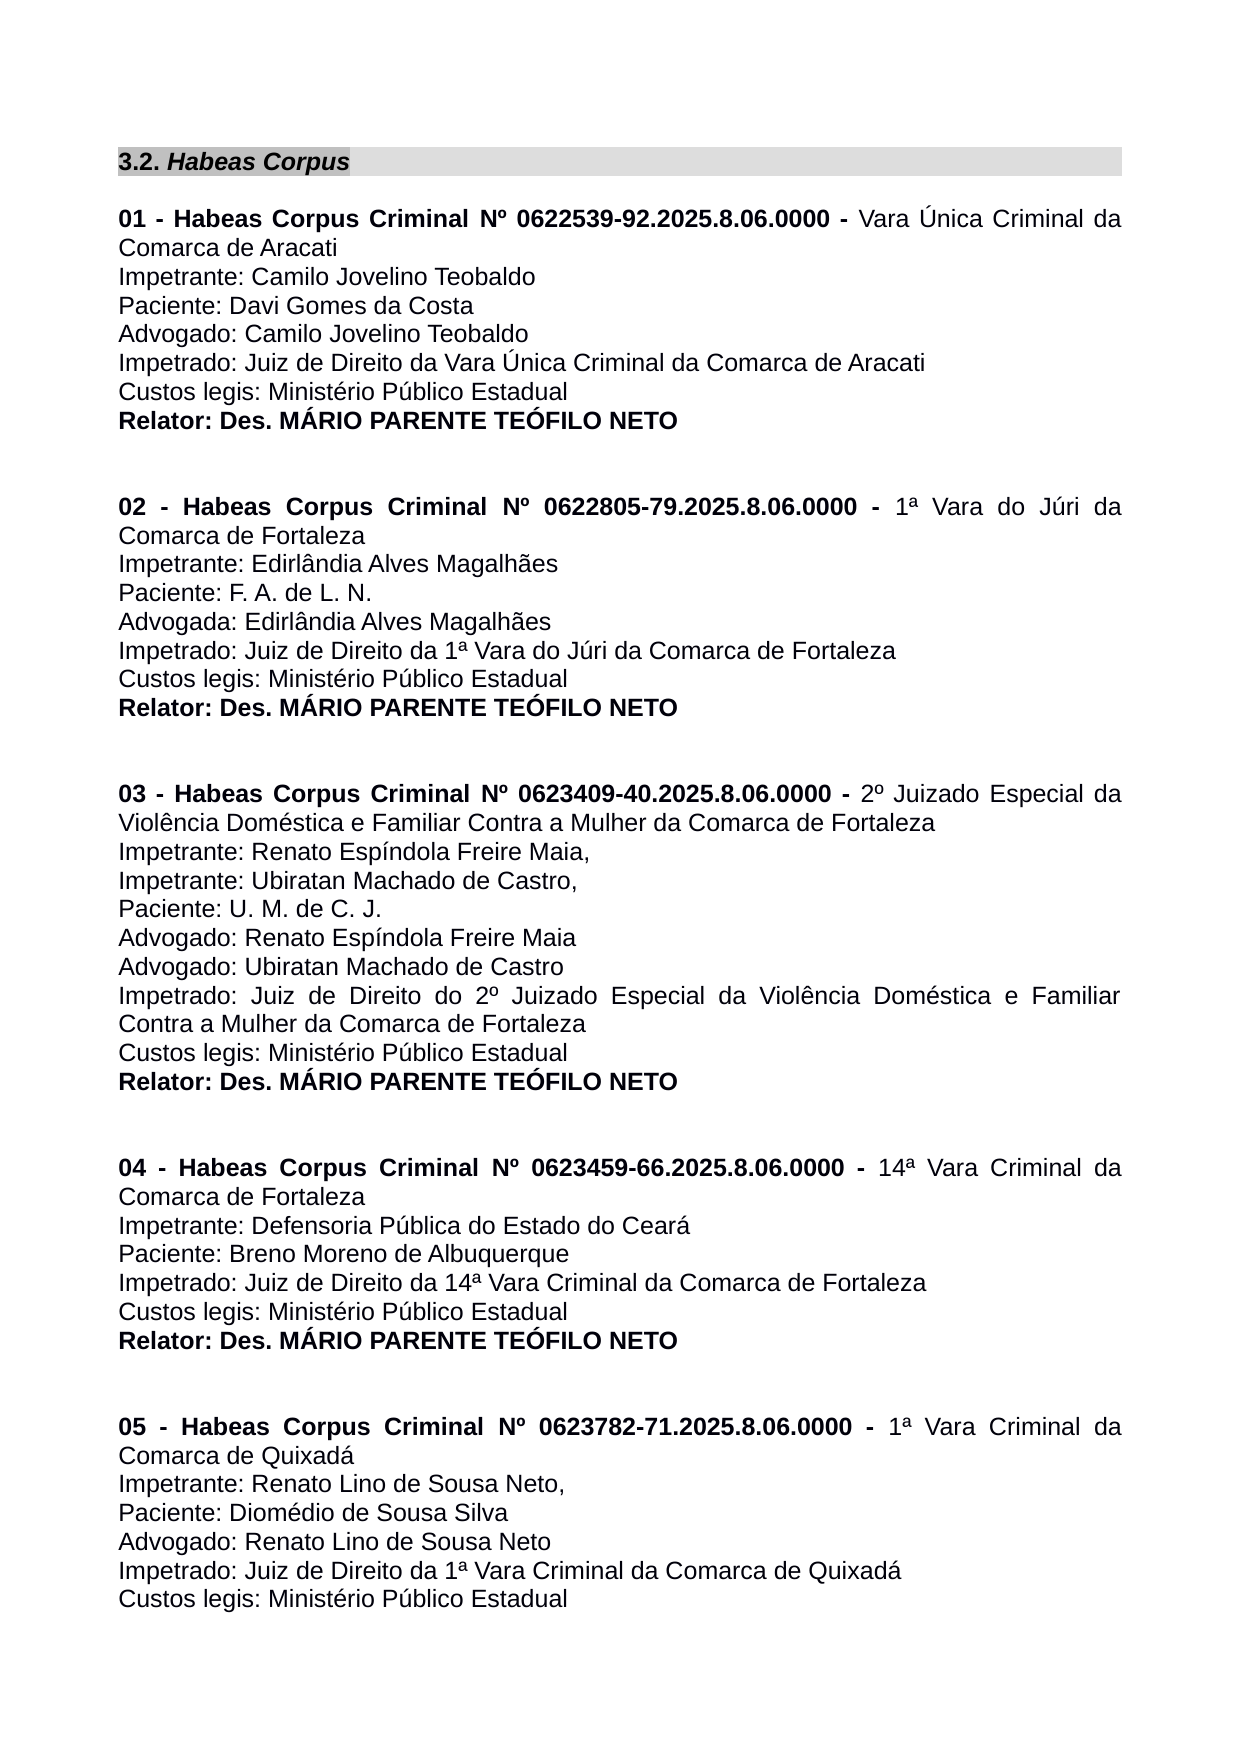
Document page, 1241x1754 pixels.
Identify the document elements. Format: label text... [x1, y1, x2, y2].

text Impetrante: Edirlândia Alves Magalhães [118, 549, 1122, 578]
text Paciente: F. A. de L. N. [118, 578, 1122, 607]
text Impetrado: Juiz de Direito do 2º Juizado Especial da Violência Doméstica e Familiar Contra a Mulher da Comarca de Fortaleza [118, 981, 1122, 1038]
text 3.2. Habeas Corpus [118, 147, 1122, 176]
text 05 - Habeas Corpus Criminal Nº 0623782-71.2025.8.06.0000 - 1ª Vara Criminal da Comarca de Quixadá [118, 1412, 1122, 1469]
text Custos legis: Ministério Público Estadual [118, 377, 1122, 406]
text Advogado: Renato Lino de Sousa Neto [118, 1527, 1122, 1556]
text 04 - Habeas Corpus Criminal Nº 0623459-66.2025.8.06.0000 - 14ª Vara Criminal da Comarca de Fortaleza [118, 1153, 1122, 1211]
text Paciente: U. M. de C. J. [118, 894, 1122, 923]
text Advogado: Renato Espíndola Freire Maia [118, 923, 1122, 952]
text Impetrante: Defensoria Pública do Estado do Ceará [118, 1211, 1122, 1239]
text Relator: Des. MÁRIO PARENTE TEÓFILO NETO [118, 1067, 1122, 1096]
text Paciente: Breno Moreno de Albuquerque [118, 1239, 1122, 1268]
text Impetrado: Juiz de Direito da Vara Única Criminal da Comarca de Aracati [118, 348, 1122, 377]
text Advogada: Edirlândia Alves Magalhães [118, 607, 1122, 636]
text Impetrado: Juiz de Direito da 1ª Vara do Júri da Comarca de Fortaleza [118, 636, 1122, 664]
text Advogado: Ubiratan Machado de Castro [118, 952, 1122, 981]
text Impetrante: Ubiratan Machado de Castro, [118, 866, 1122, 894]
text 01 - Habeas Corpus Criminal Nº 0622539-92.2025.8.06.0000 - Vara Única Criminal da Comarca de Aracati [118, 204, 1122, 262]
text Paciente: Davi Gomes da Costa [118, 291, 1122, 319]
text Relator: Des. MÁRIO PARENTE TEÓFILO NETO [118, 406, 1122, 434]
text Impetrante: Renato Espíndola Freire Maia, [118, 837, 1122, 866]
text Custos legis: Ministério Público Estadual [118, 1038, 1122, 1067]
text Custos legis: Ministério Público Estadual [118, 1584, 1122, 1613]
text Paciente: Diomédio de Sousa Silva [118, 1498, 1122, 1527]
text Custos legis: Ministério Público Estadual [118, 1297, 1122, 1326]
text Impetrante: Renato Lino de Sousa Neto, [118, 1469, 1122, 1498]
text 03 - Habeas Corpus Criminal Nº 0623409-40.2025.8.06.0000 - 2º Juizado Especial da Violência Doméstica e Familiar Contra a Mulher da Comarca de Fortaleza [118, 779, 1122, 837]
text Custos legis: Ministério Público Estadual [118, 664, 1122, 693]
text Advogado: Camilo Jovelino Teobaldo [118, 319, 1122, 348]
text 02 - Habeas Corpus Criminal Nº 0622805-79.2025.8.06.0000 - 1ª Vara do Júri da Comarca de Fortaleza [118, 492, 1122, 549]
text Impetrado: Juiz de Direito da 14ª Vara Criminal da Comarca de Fortaleza [118, 1268, 1122, 1297]
text Relator: Des. MÁRIO PARENTE TEÓFILO NETO [118, 1326, 1122, 1354]
text Impetrante: Camilo Jovelino Teobaldo [118, 262, 1122, 291]
text Relator: Des. MÁRIO PARENTE TEÓFILO NETO [118, 693, 1122, 722]
text Impetrado: Juiz de Direito da 1ª Vara Criminal da Comarca de Quixadá [118, 1556, 1122, 1584]
